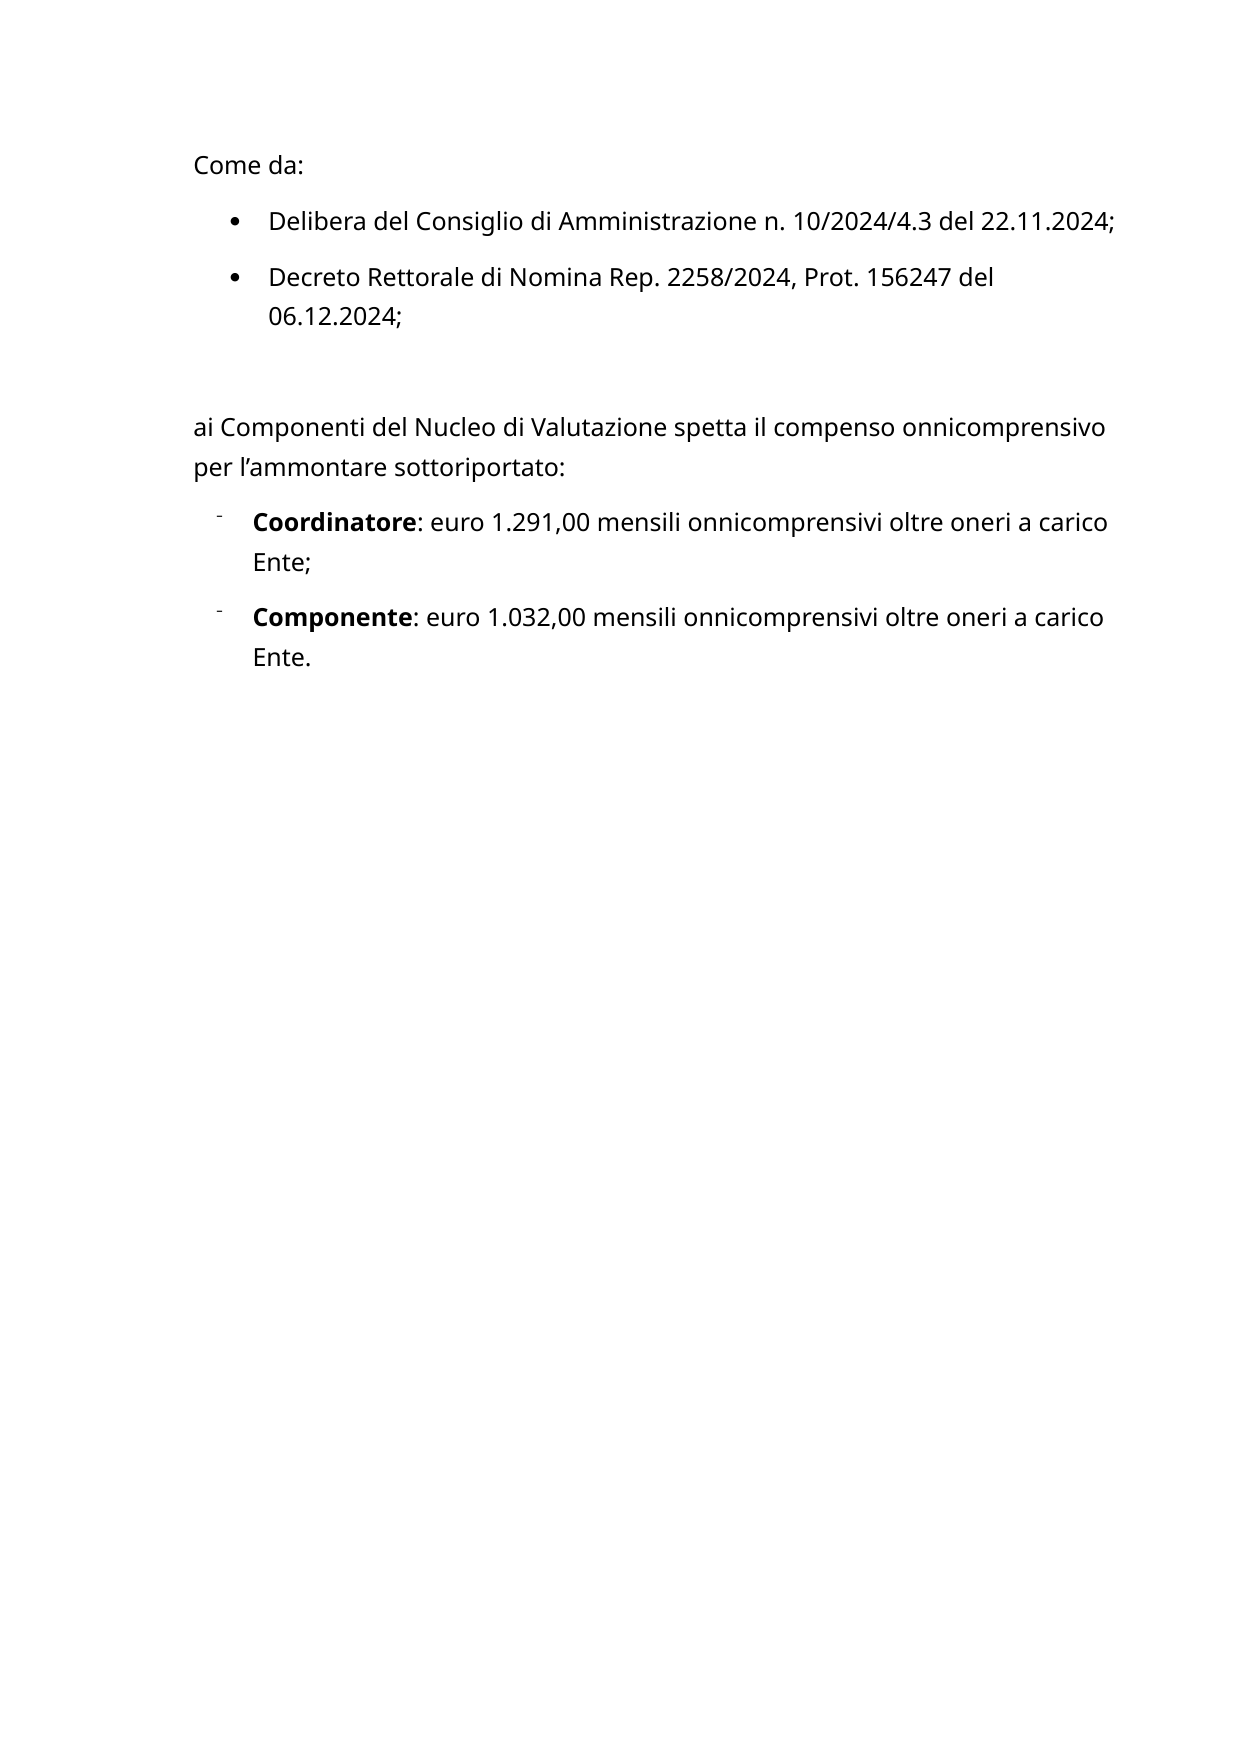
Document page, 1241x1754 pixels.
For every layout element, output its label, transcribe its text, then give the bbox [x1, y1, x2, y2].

list Decreto Rettorale di Nomina Rep. 2258/2024, Prot. 156247 del 06.12.2024; [231, 259, 1122, 332]
text ai Componenti del Nucleo di Valutazione spetta il compenso onnicomprensivo per l’ammontare sottoriportato: [193, 410, 1122, 483]
text Come da: [193, 148, 1122, 182]
list Coordinatore: euro 1.291,00 mensili onnicomprensivi oltre oneri a carico Ente; [215, 505, 1122, 578]
list Componente: euro 1.032,00 mensili onnicomprensivi oltre oneri a carico Ente. [215, 600, 1122, 673]
list Delibera del Consiglio di Amministrazione n. 10/2024/4.3 del 22.11.2024; [231, 203, 1122, 237]
